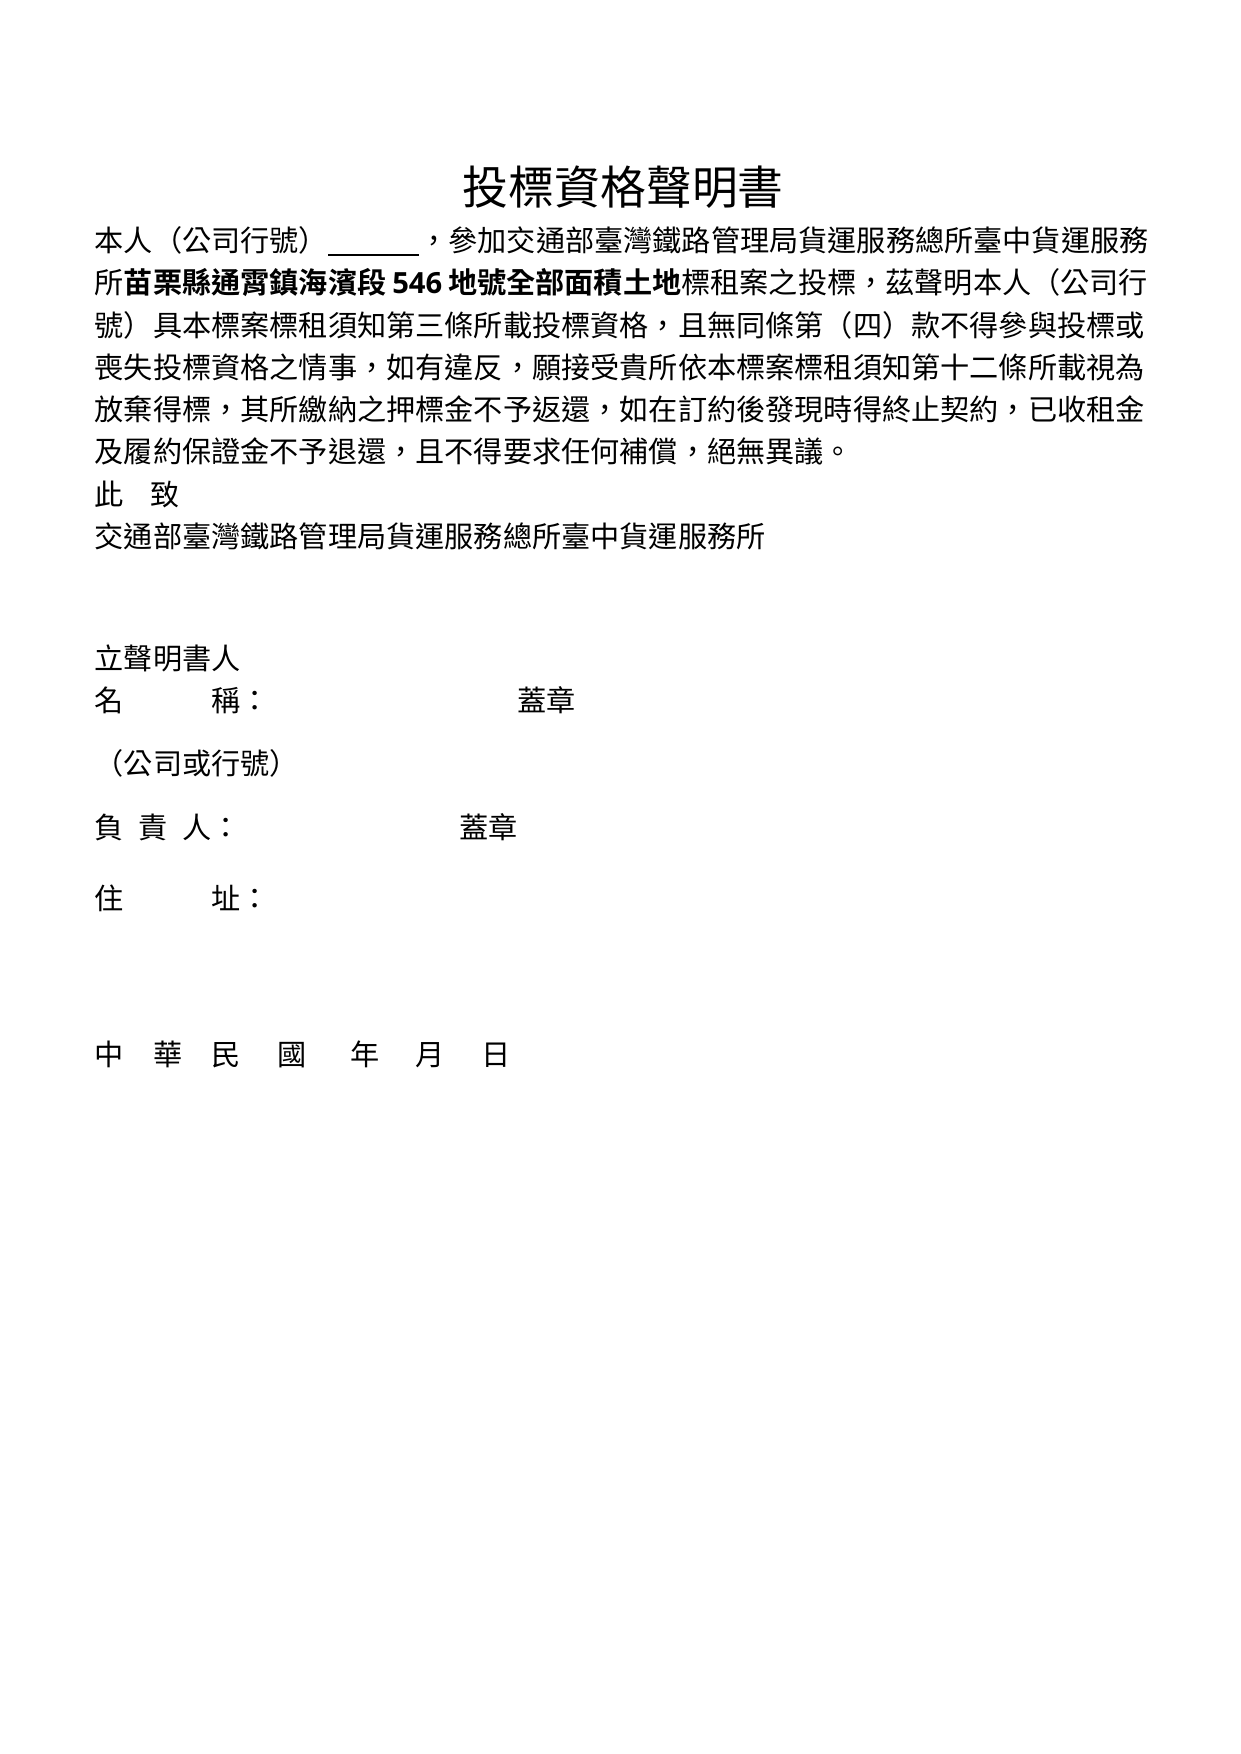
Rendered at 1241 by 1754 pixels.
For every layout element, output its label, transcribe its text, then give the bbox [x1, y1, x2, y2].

text 中 華 民 國 年 月 日 [94, 1024, 1152, 1076]
text 負 責 人： 蓋章 [94, 804, 1152, 847]
text 名 稱： 蓋章 [94, 677, 1152, 720]
text 交通部臺灣鐵路管理局貨運服務總所臺中貨運服務所 [94, 513, 1152, 556]
text 此 致 [94, 471, 1152, 513]
text 投標資格聲明書 [94, 151, 1152, 217]
text 住 址： [94, 868, 1152, 920]
text 本人（公司行號） ，參加交通部臺灣鐵路管理局貨運服務總所臺中貨運服務所苗栗縣通霄鎮海濱段546地號全部面積土地標租案之投標，茲聲明本人（公司行號）具本標案標租須知第三條所載投標資格，且無同條第（四）款不得參與投標或喪失投標資格之情事，如有違反，願接受貴所依本標案標租須知第十二條所載視為放棄得標，其所繳納之押標金不予返還，如在訂約後發現時得終止契約，已收租金及履約保證金不予退還，且不得要求任何補償，絕無異議。 [94, 217, 1152, 471]
text （公司或行號） [94, 741, 1152, 783]
text 立聲明書人 [94, 635, 1152, 677]
